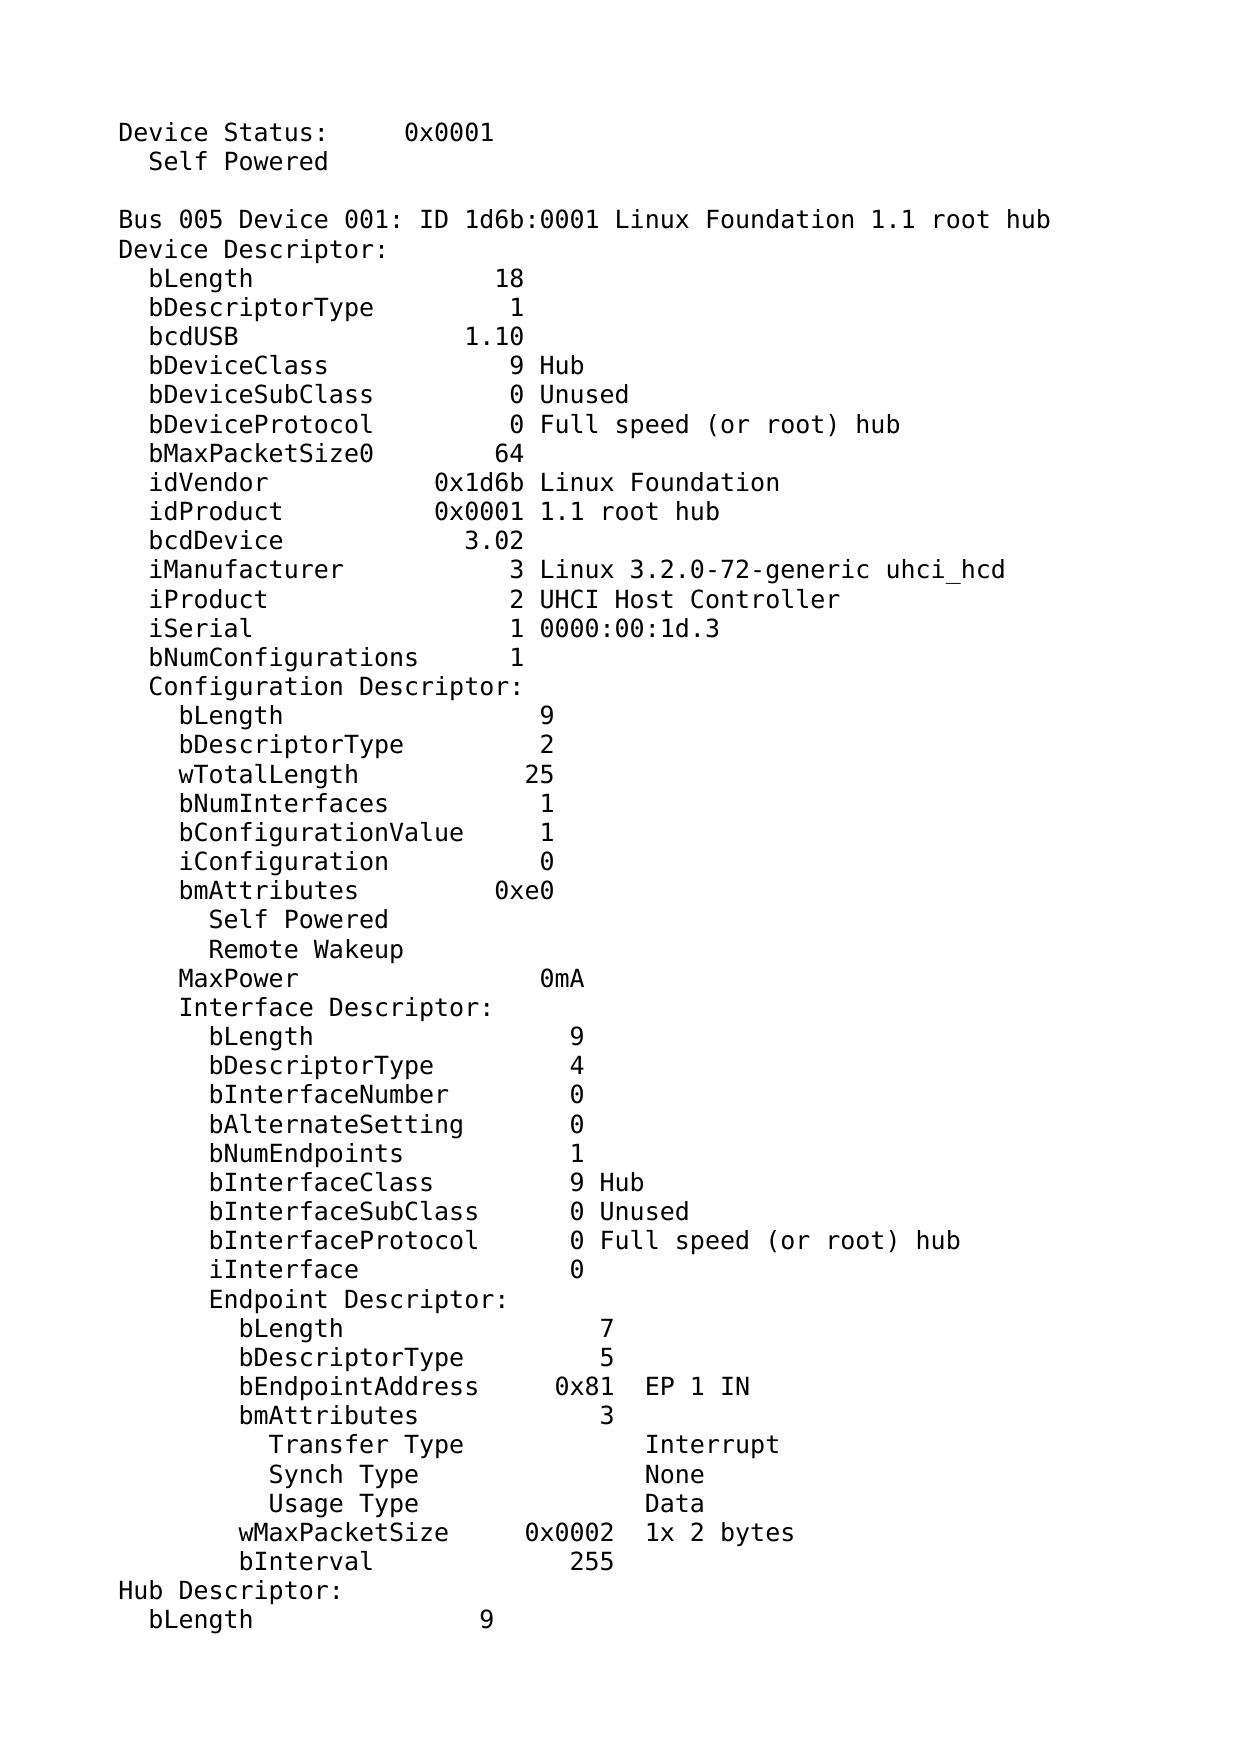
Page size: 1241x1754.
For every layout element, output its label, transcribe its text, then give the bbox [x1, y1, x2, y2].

text Device Status: 0x0001 Self Powered Bus 005 Device 001: ID 1d6b:0001 Linux Foundation 1.1 root hub Device Descriptor: bLength 18 bDescriptorType 1 bcdUSB 1.10 bDeviceClass 9 Hub bDeviceSubClass 0 Unused bDeviceProtocol 0 Full speed (or root) hub bMaxPacketSize0 64 idVendor 0x1d6b Linux Foundation idProduct 0x0001 1.1 root hub bcdDevice 3.02 iManufacturer 3 Linux 3.2.0-72-generic uhci_hcd iProduct 2 UHCI Host Controller iSerial 1 0000:00:1d.3 bNumConfigurations 1 Configuration Descriptor: bLength 9 bDescriptorType 2 wTotalLength 25 bNumInterfaces 1 bConfigurationValue 1 iConfiguration 0 bmAttributes 0xe0 Self Powered Remote Wakeup MaxPower 0mA Interface Descriptor: bLength 9 bDescriptorType 4 bInterfaceNumber 0 bAlternateSetting 0 bNumEndpoints 1 bInterfaceClass 9 Hub bInterfaceSubClass 0 Unused bInterfaceProtocol 0 Full speed (or root) hub iInterface 0 Endpoint Descriptor: bLength 7 bDescriptorType 5 bEndpointAddress 0x81 EP 1 IN bmAttributes 3 Transfer Type Interrupt Synch Type None Usage Type Data wMaxPacketSize 0x0002 1x 2 bytes bInterval 255 Hub Descriptor: bLength 9 [118, 118, 1122, 1635]
